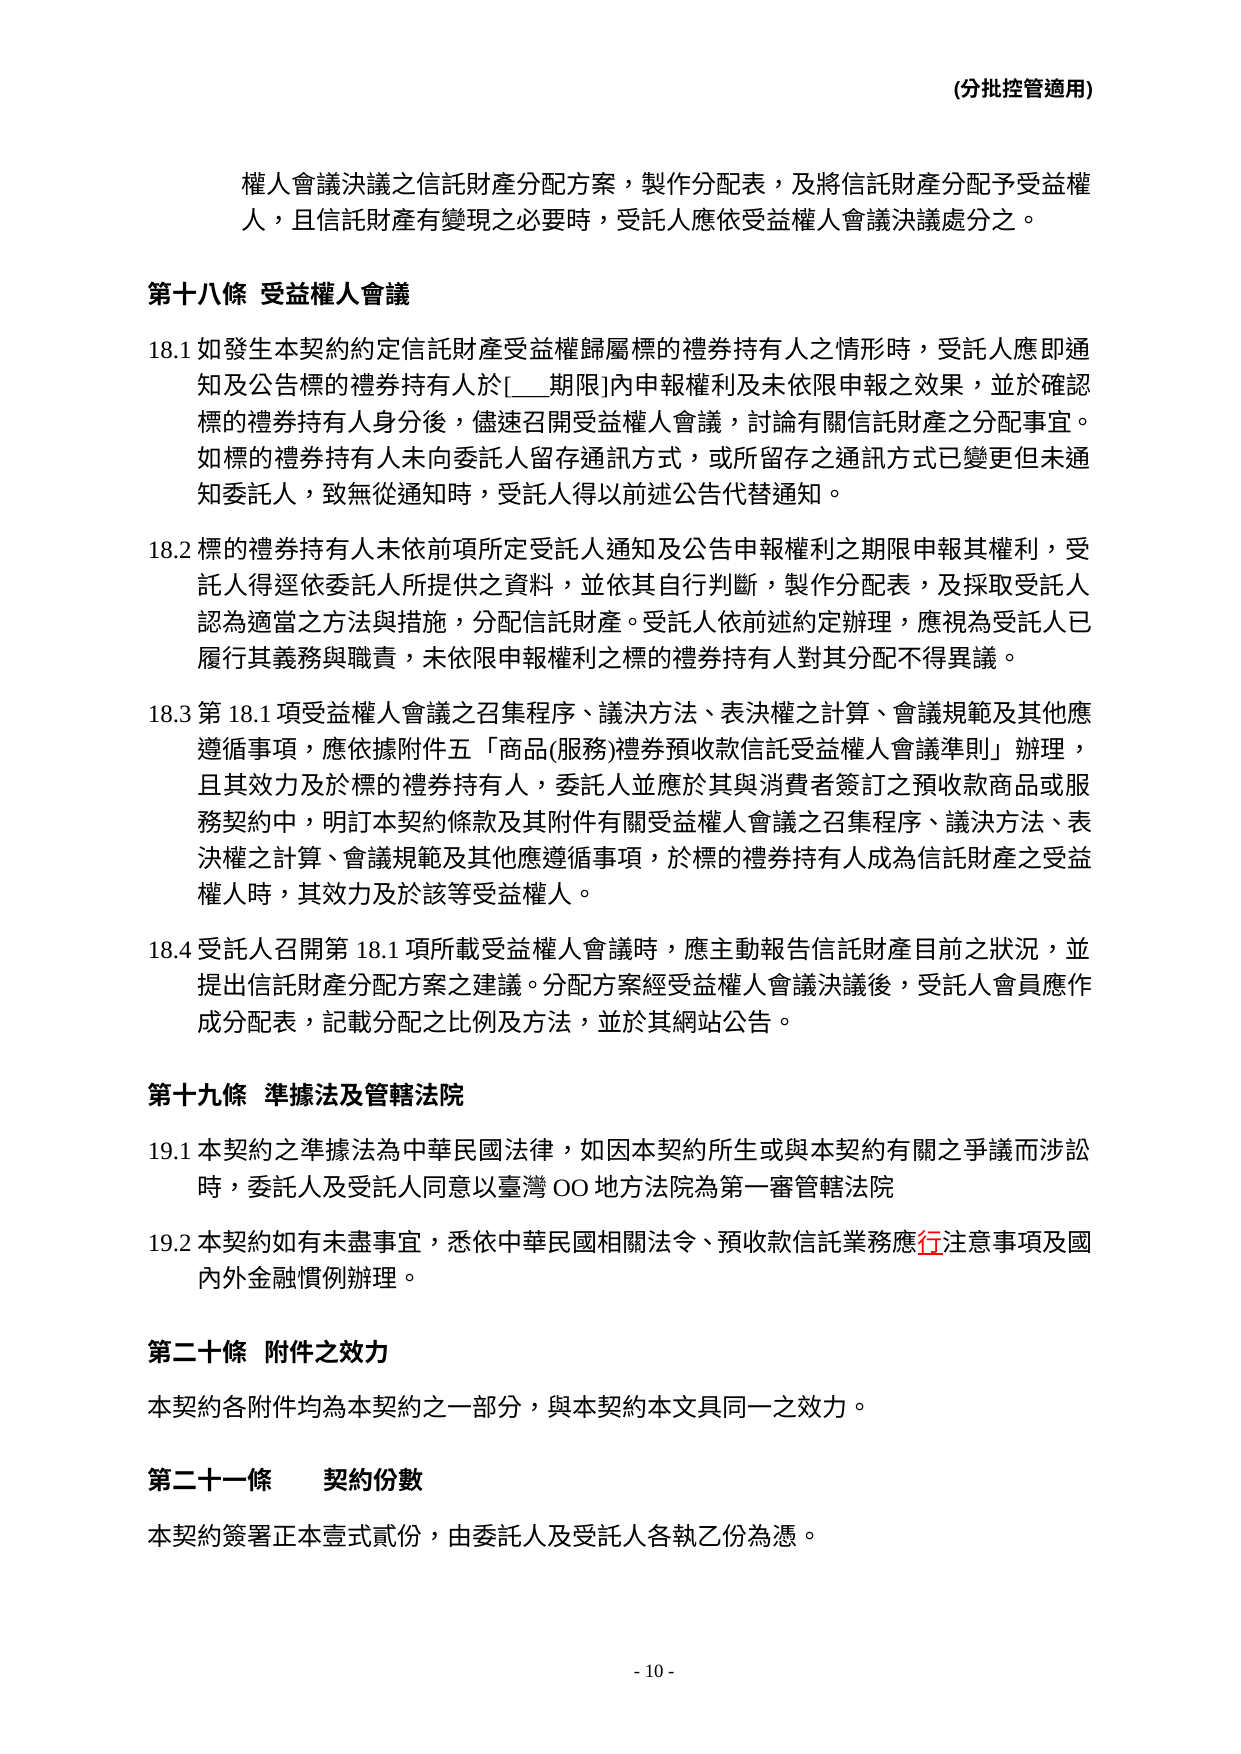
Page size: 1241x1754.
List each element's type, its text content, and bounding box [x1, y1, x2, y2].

text 權人會議決議之信託財產分配方案，製作分配表，及將信託財產分配予受益權人，且信託財產有變現之必要時，受託人應依受益權人會議決議處分之。 [204, 164, 1092, 237]
text 18.1 如發生本契約約定信託財產受益權歸屬標的禮券持有人之情形時，受託人應即通知及公告標的禮券持有人於[___期限]內申報權利及未依限申報之效果，並於確認標的禮券持有人身分後，儘速召開受益權人會議，討論有關信託財產之分配事宜。如標的禮券持有人未向委託人留存通訊方式，或所留存之通訊方式已變更但未通知委託人，致無從通知時，受託人得以前述公告代替通知。 [148, 329, 1092, 511]
text 18.3 第18.1項受益權人會議之召集程序、議決方法、表決權之計算、會議規範及其他應遵循事項，應依據附件五「商品(服務)禮券預收款信託受益權人會議準則」辦理，且其效力及於標的禮券持有人，委託人並應於其與消費者簽訂之預收款商品或服務契約中，明訂本契約條款及其附件有關受益權人會議之召集程序、議決方法、表決權之計算、會議規範及其他應遵循事項，於標的禮券持有人成為信託財產之受益權人時，其效力及於該等受益權人。 [148, 693, 1092, 911]
text 第十九條 準據法及管轄法院 [148, 1076, 1092, 1112]
text 18.2 標的禮券持有人未依前項所定受託人通知及公告申報權利之期限申報其權利，受託人得逕依委託人所提供之資料，並依其自行判斷，製作分配表，及採取受託人認為適當之方法與措施，分配信託財產。受託人依前述約定辦理，應視為受託人已履行其義務與職責，未依限申報權利之標的禮券持有人對其分配不得異議。 [148, 529, 1092, 674]
text 第二十一條 契約份數 [148, 1461, 1092, 1497]
text 本契約簽署正本壹式貳份，由委託人及受託人各執乙份為憑。 [148, 1516, 1092, 1553]
text 本契約各附件均為本契約之一部分，與本契約本文具同一之效力。 [148, 1387, 1092, 1423]
text 18.4 受託人召開第18.1項所載受益權人會議時，應主動報告信託財產目前之狀況，並提出信託財產分配方案之建議。分配方案經受益權人會議決議後，受託人會員應作成分配表，記載分配之比例及方法，並於其網站公告。 [148, 929, 1092, 1038]
text 第十八條 受益權人會議 [148, 274, 1092, 311]
text 19.1 本契約之準據法為中華民國法律，如因本契約所生或與本契約有關之爭議而涉訟時，委託人及受託人同意以臺灣OO地方法院為第一審管轄法院 [148, 1131, 1092, 1203]
text 第二十條 附件之效力 [148, 1332, 1092, 1368]
text 19.2 本契約如有未盡事宜，悉依中華民國相關法令、預收款信託業務應行注意事項及國內外金融慣例辦理。 [148, 1222, 1092, 1294]
